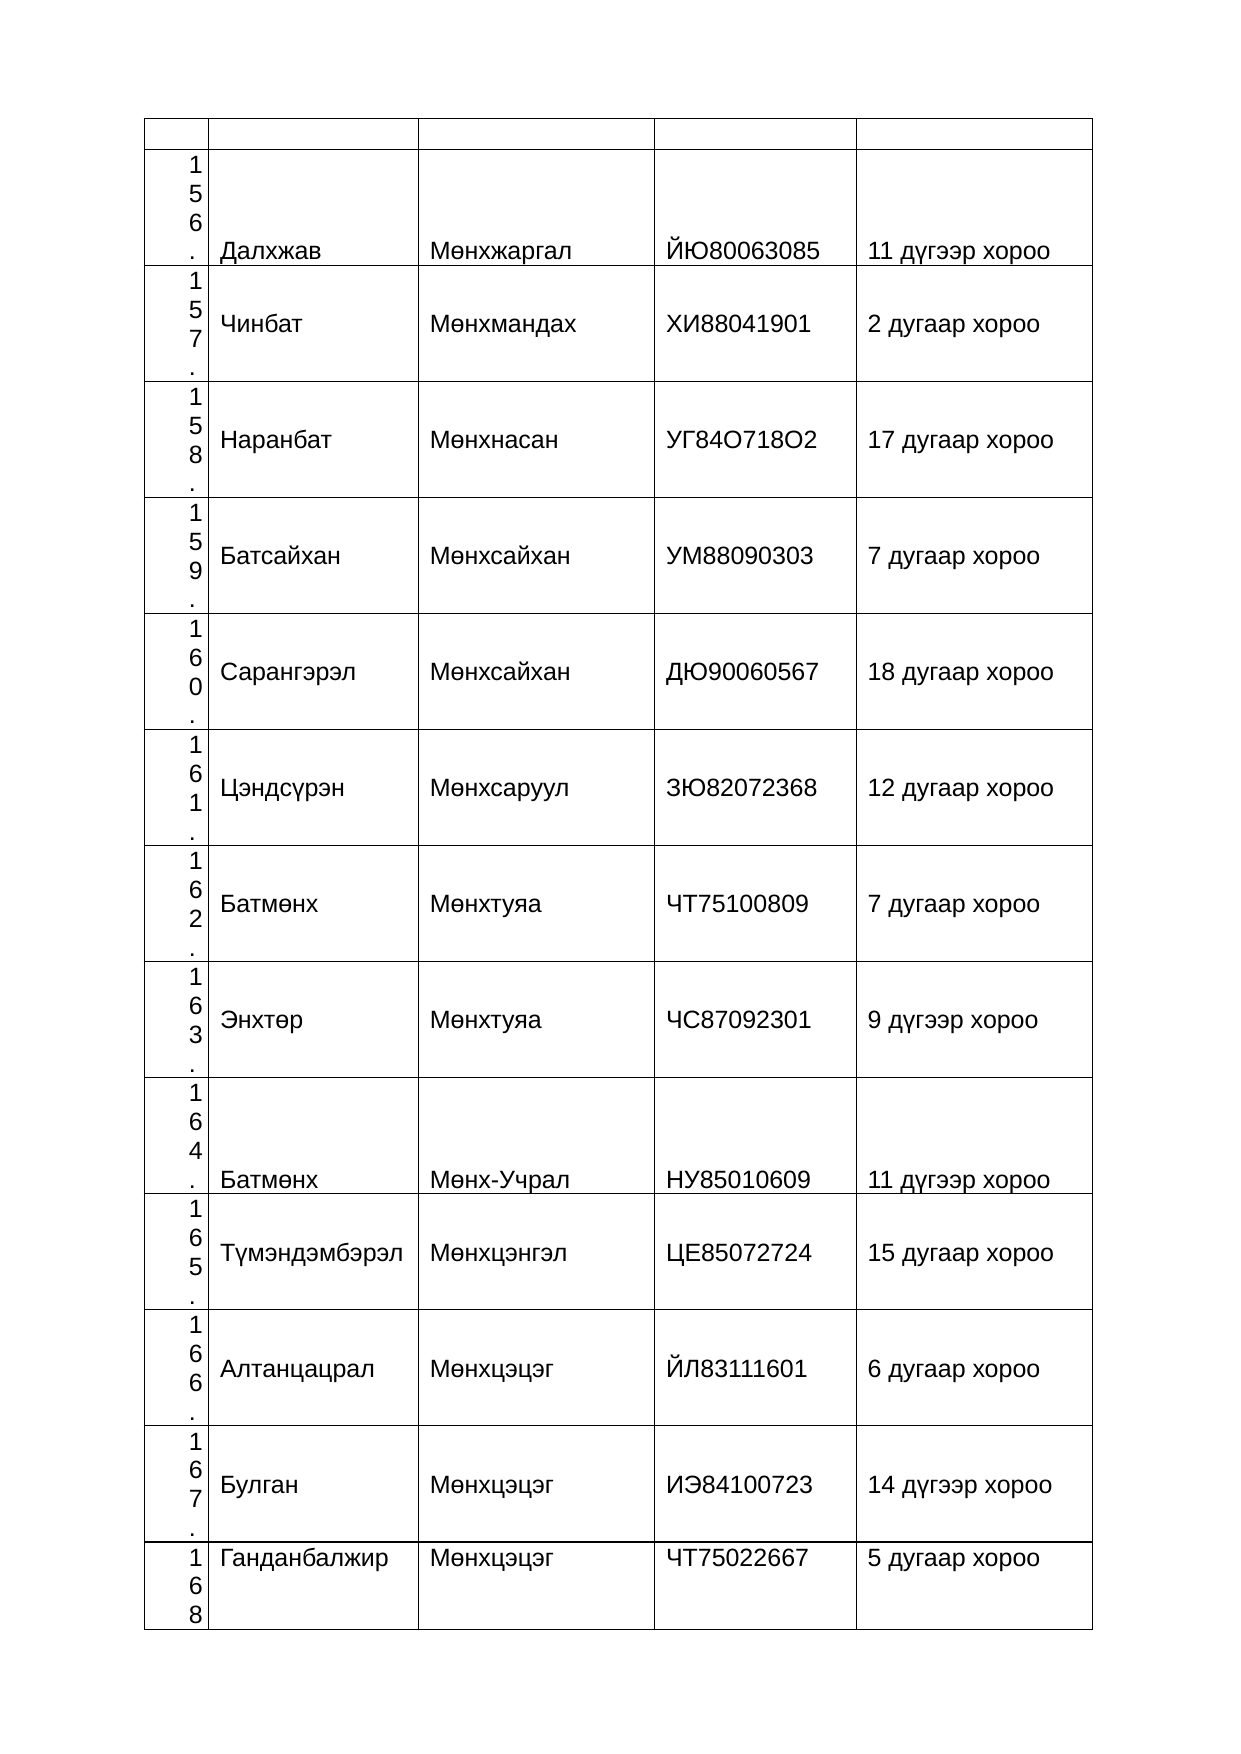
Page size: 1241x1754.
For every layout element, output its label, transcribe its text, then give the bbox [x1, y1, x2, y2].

table_cell Мөнхцэцэг [419, 1543, 654, 1629]
table_cell Чинбат [209, 266, 418, 381]
table_cell [145, 1543, 208, 1629]
table_cell ХИ88041901 [655, 266, 856, 381]
table_cell 7 дугаар хороо [857, 846, 1092, 961]
table_cell [145, 1310, 208, 1425]
table_cell Мөнхнасан [419, 382, 654, 497]
table_cell [145, 730, 208, 845]
table_cell Мөнхмандах [419, 266, 654, 381]
table_cell Түмэндэмбэрэл [209, 1194, 418, 1309]
table_cell [145, 119, 208, 149]
table_cell Энхтөр [209, 962, 418, 1077]
table_cell 11 дүгээр хороо [857, 1078, 1092, 1193]
table_cell [145, 1194, 208, 1309]
table_cell 14 дүгээр хороо [857, 1426, 1092, 1541]
table_cell ЧТ75022667 [655, 1543, 856, 1629]
table_cell [655, 119, 856, 149]
table_cell ДЮ90060567 [655, 614, 856, 729]
table_cell Мөнхтуяа [419, 962, 654, 1077]
table_cell [209, 119, 418, 149]
table_cell ЦЕ85072724 [655, 1194, 856, 1309]
table_cell [145, 614, 208, 729]
table_cell Алтанцацрал [209, 1310, 418, 1425]
table_cell Мөнхтуяа [419, 846, 654, 961]
table_cell Мөнхсаруул [419, 730, 654, 845]
table_cell [145, 1426, 208, 1541]
table_cell 18 дугаар хороо [857, 614, 1092, 729]
table_cell [145, 498, 208, 613]
table_cell 2 дугаар хороо [857, 266, 1092, 381]
table_cell НУ85010609 [655, 1078, 856, 1193]
table_cell 6 дугаар хороо [857, 1310, 1092, 1425]
table_cell 5 дугаар хороо [857, 1543, 1092, 1629]
table_cell ИЭ84100723 [655, 1426, 856, 1541]
table_cell Мөнхжаргал [419, 150, 654, 265]
table_cell 9 дүгээр хороо [857, 962, 1092, 1077]
table_cell [145, 846, 208, 961]
table_cell ЧС87092301 [655, 962, 856, 1077]
table_cell 7 дугаар хороо [857, 498, 1092, 613]
table_cell Батсайхан [209, 498, 418, 613]
table_cell Мөнхсайхан [419, 498, 654, 613]
table_cell [419, 119, 654, 149]
table_cell УГ84О718О2 [655, 382, 856, 497]
table_cell 17 дугаар хороо [857, 382, 1092, 497]
table_cell [145, 962, 208, 1077]
table_cell Мөнхцэцэг [419, 1310, 654, 1425]
table_cell Мөнхцэнгэл [419, 1194, 654, 1309]
table_cell Мөнхцэцэг [419, 1426, 654, 1541]
table_cell [145, 1078, 208, 1193]
table_cell [145, 382, 208, 497]
table_cell Наранбат [209, 382, 418, 497]
table_cell ЧТ75100809 [655, 846, 856, 961]
table_cell 12 дугаар хороо [857, 730, 1092, 845]
table_cell 11 дүгээр хороо [857, 150, 1092, 265]
table_cell [857, 119, 1092, 149]
table_cell [145, 266, 208, 381]
table_cell Сарангэрэл [209, 614, 418, 729]
table_cell ЙЛ83111601 [655, 1310, 856, 1425]
table_cell УМ88090303 [655, 498, 856, 613]
table_cell Ганданбалжир [209, 1543, 418, 1629]
table_cell 15 дугаар хороо [857, 1194, 1092, 1309]
table_cell Далхжав [209, 150, 418, 265]
table_cell Батмөнх [209, 1078, 418, 1193]
table_cell Цэндсүрэн [209, 730, 418, 845]
table_cell ЗЮ82072368 [655, 730, 856, 845]
table_cell [145, 150, 208, 265]
table_cell Батмөнх [209, 846, 418, 961]
table_cell Мөнхсайхан [419, 614, 654, 729]
table_cell Булган [209, 1426, 418, 1541]
table_cell ЙЮ80063085 [655, 150, 856, 265]
table_cell Мөнх-Учрал [419, 1078, 654, 1193]
